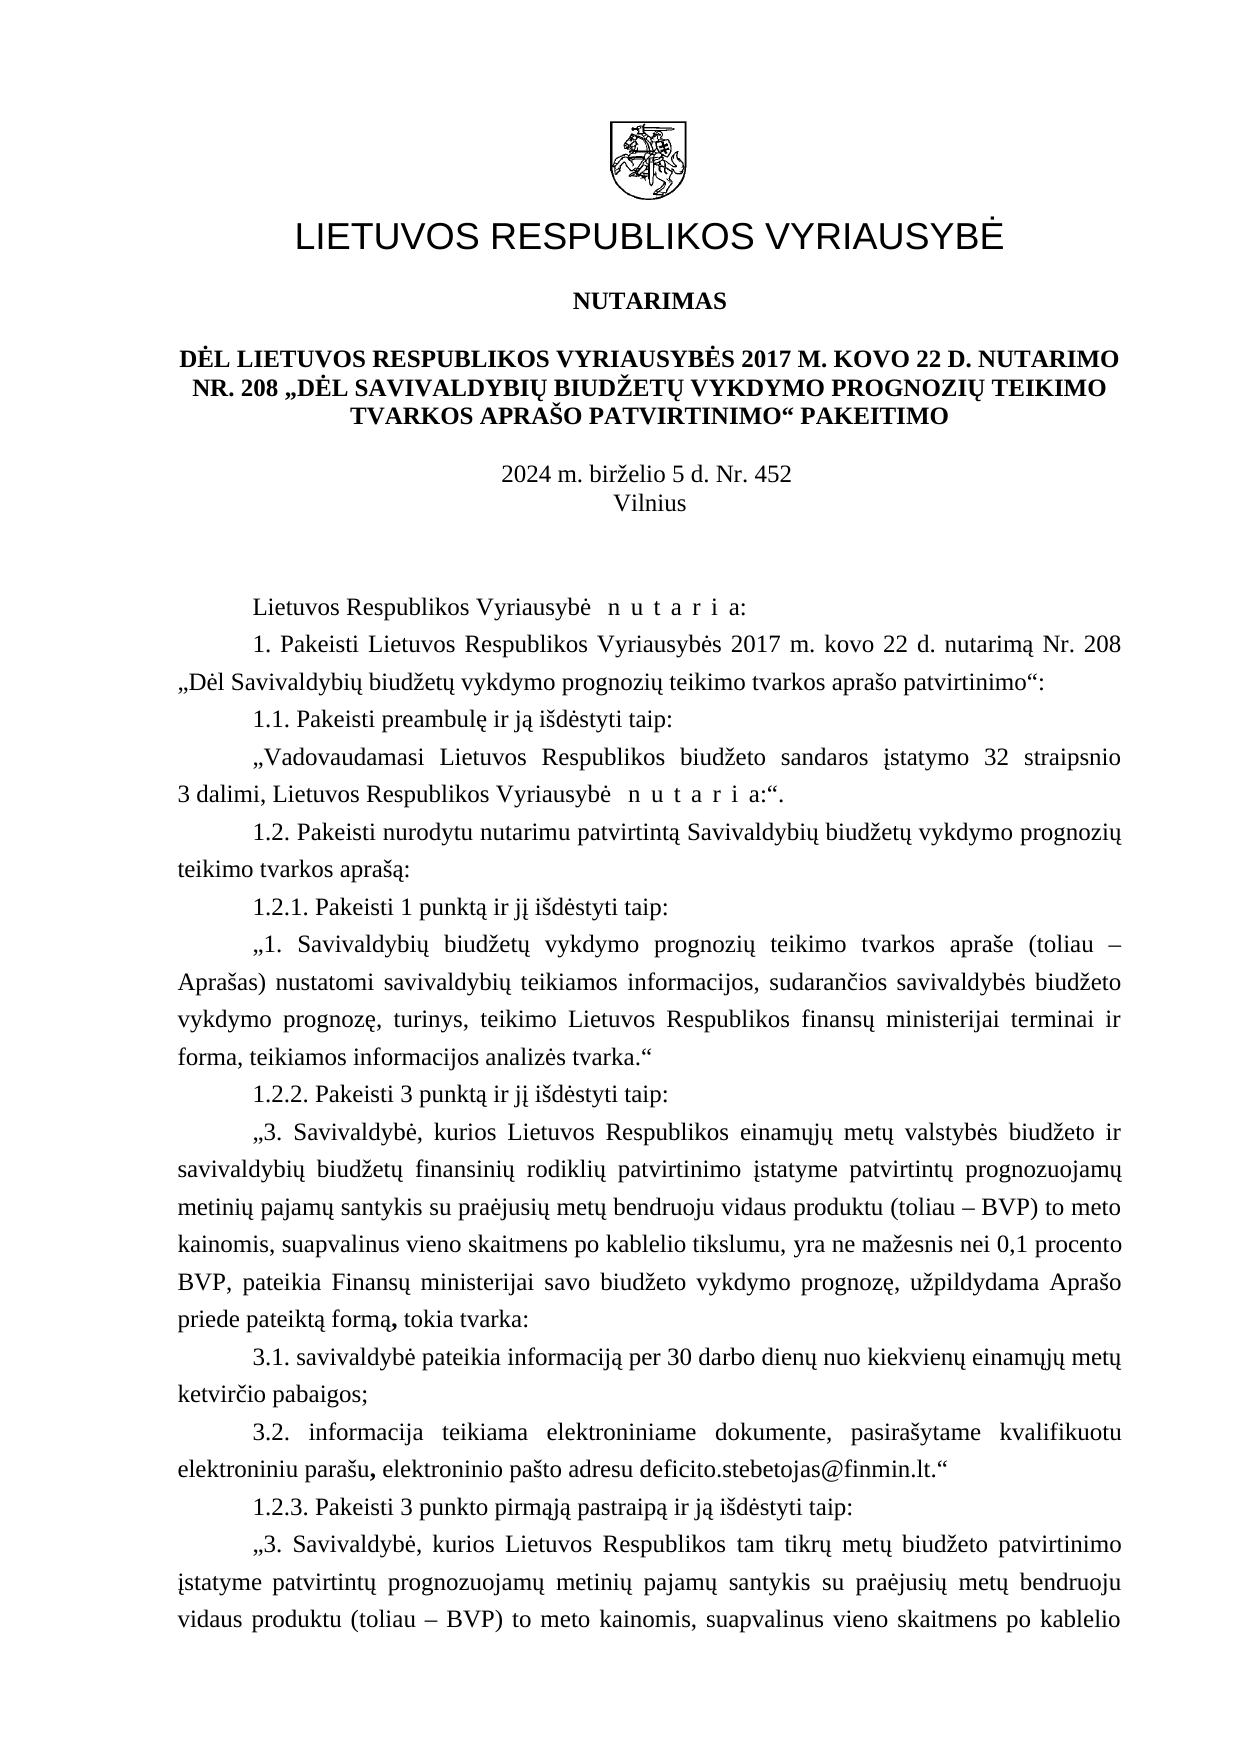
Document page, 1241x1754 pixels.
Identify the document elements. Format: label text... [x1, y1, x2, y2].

text 1.2. Pakeisti nurodytu nutarimu patvirtintą Savivaldybių biudžetų vykdymo prognozių teikimo tvarkos aprašą: [177, 808, 1122, 883]
text 1.1. Pakeisti preambulę ir ją išdėstyti taip: [177, 696, 1122, 733]
text Lietuvos Respublikos Vyriausybė nutaria: [177, 583, 1122, 621]
text 1.2.1. Pakeisti 1 punktą ir jį išdėstyti taip: [177, 883, 1122, 921]
text „3. Savivaldybė, kurios Lietuvos Respublikos einamųjų metų valstybės biudžeto ir savivaldybių biudžetų finansinių rodiklių patvirtinimo įstatyme patvirtintų prognozuojamų metinių pajamų santykis su praėjusių metų bendruoju vidaus produktu (toliau – BVP) to meto kainomis, suapvalinus vieno skaitmens po kablelio tikslumu, yra ne mažesnis nei 0,1 procento BVP, pateikia Finansų ministerijai savo biudžeto vykdymo prognozę, užpildydama Aprašo priede pateiktą formą, tokia tvarka: [177, 1108, 1122, 1333]
text Vilnius [177, 488, 1122, 516]
text 3.2. informacija teikiama elektroniniame dokumente, pasirašytame kvalifikuotu elektroniniu parašu, elektroninio pašto adresu deficito.stebetojas@finmin.lt.“ [177, 1408, 1122, 1483]
text nutarimas [177, 286, 1122, 315]
text DĖL LIETUVOS RESPUBLIKOS VYRIAUSYBĖS 2017 M. KOVO 22 D. NUTARIMO Nr. 208 „DĖL SAVIVALDYBIŲ BIUDŽETŲ VYKDYMO PROGNOZIŲ TEIKIMO TVARKOS APRAŠO PATVIRTINIMO“ PAKEITIMO [177, 344, 1122, 430]
text „3. Savivaldybė, kurios Lietuvos Respublikos tam tikrų metų biudžeto patvirtinimo įstatyme patvirtintų prognozuojamų metinių pajamų santykis su praėjusių metų bendruoju vidaus produktu (toliau – BVP) to meto kainomis, suapvalinus vieno skaitmens po kablelio [177, 1521, 1122, 1633]
text 3.1. savivaldybė pateikia informaciją per 30 darbo dienų nuo kiekvienų einamųjų metų ketvirčio pabaigos; [177, 1333, 1122, 1408]
text 1. Pakeisti Lietuvos Respublikos Vyriausybės 2017 m. kovo 22 d. nutarimą Nr. 208 „Dėl Savivaldybių biudžetų vykdymo prognozių teikimo tvarkos aprašo patvirtinimo“: [177, 621, 1122, 696]
text Lietuvos Respublikos Vyriausybė [177, 214, 1122, 258]
text 1.2.3. Pakeisti 3 punkto pirmąją pastraipą ir ją išdėstyti taip: [177, 1483, 1122, 1521]
text 1.2.2. Pakeisti 3 punktą ir jį išdėstyti taip: [177, 1071, 1122, 1108]
text „1. Savivaldybių biudžetų vykdymo prognozių teikimo tvarkos apraše (toliau – Aprašas) nustatomi savivaldybių teikiamos informacijos, sudarančios savivaldybės biudžeto vykdymo prognozę, turinys, teikimo Lietuvos Respublikos finansų ministerijai terminai ir forma, teikiamos informacijos analizės tvarka.“ [177, 921, 1122, 1071]
text „Vadovaudamasi Lietuvos Respublikos biudžeto sandaros įstatymo 32 straipsnio 3 dalimi, Lietuvos Respublikos Vyriausybė nutaria:“. [177, 733, 1122, 808]
text 2024 m. birželio 5 d. Nr. 452 [177, 459, 1122, 488]
